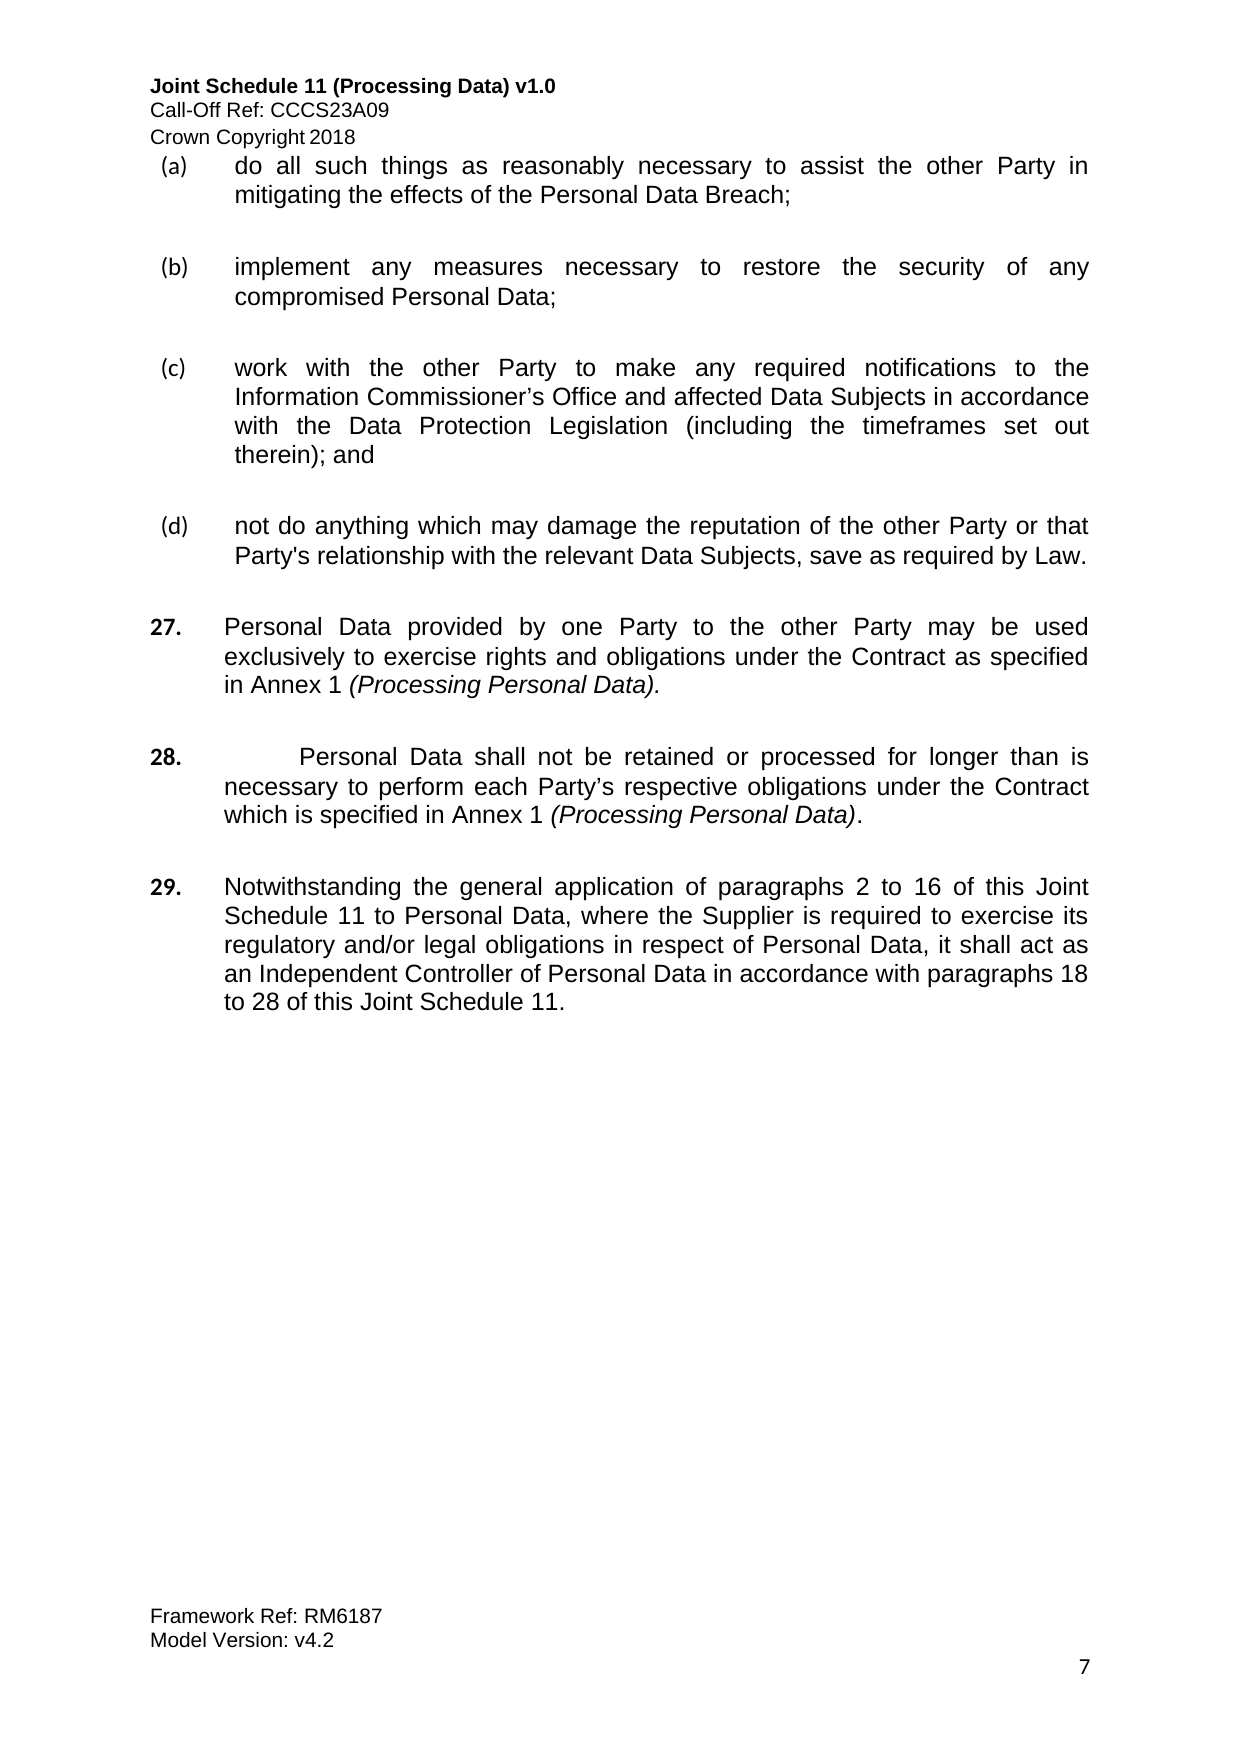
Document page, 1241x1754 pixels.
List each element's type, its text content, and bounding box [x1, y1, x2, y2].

list Personal Data shall not be retained or processed for longer than is necessary to perform each Party’s respective obligations under the Contract which is specified in Annex 1 (Processing Personal Data). [150, 741, 1090, 829]
list Notwithstanding the general application of paragraphs 2 to 16 of this Joint Schedule 11 to Personal Data, where the Supplier is required to exercise its regulatory and/or legal obligations in respect of Personal Data, it shall act as an Independent Controller of Personal Data in accordance with paragraphs 18 to 28 of this Joint Schedule 11. [150, 871, 1090, 1016]
list Personal Data provided by one Party to the other Party may be used exclusively to exercise rights and obligations under the Contract as specified in Annex 1 (Processing Personal Data). [150, 611, 1090, 699]
list not do anything which may damage the reputation of the other Party or that Party's relationship with the relevant Data Subjects, save as required by Law. [160, 510, 1090, 569]
list work with the other Party to make any required notifications to the Information Commissioner’s Office and affected Data Subjects in accordance with the Data Protection Legislation (including the timeframes set out therein); and [160, 352, 1090, 469]
list do all such things as reasonably necessary to assist the other Party in mitigating the effects of the Personal Data Breach; [160, 150, 1090, 209]
list implement any measures necessary to restore the security of any compromised Personal Data; [160, 251, 1090, 310]
